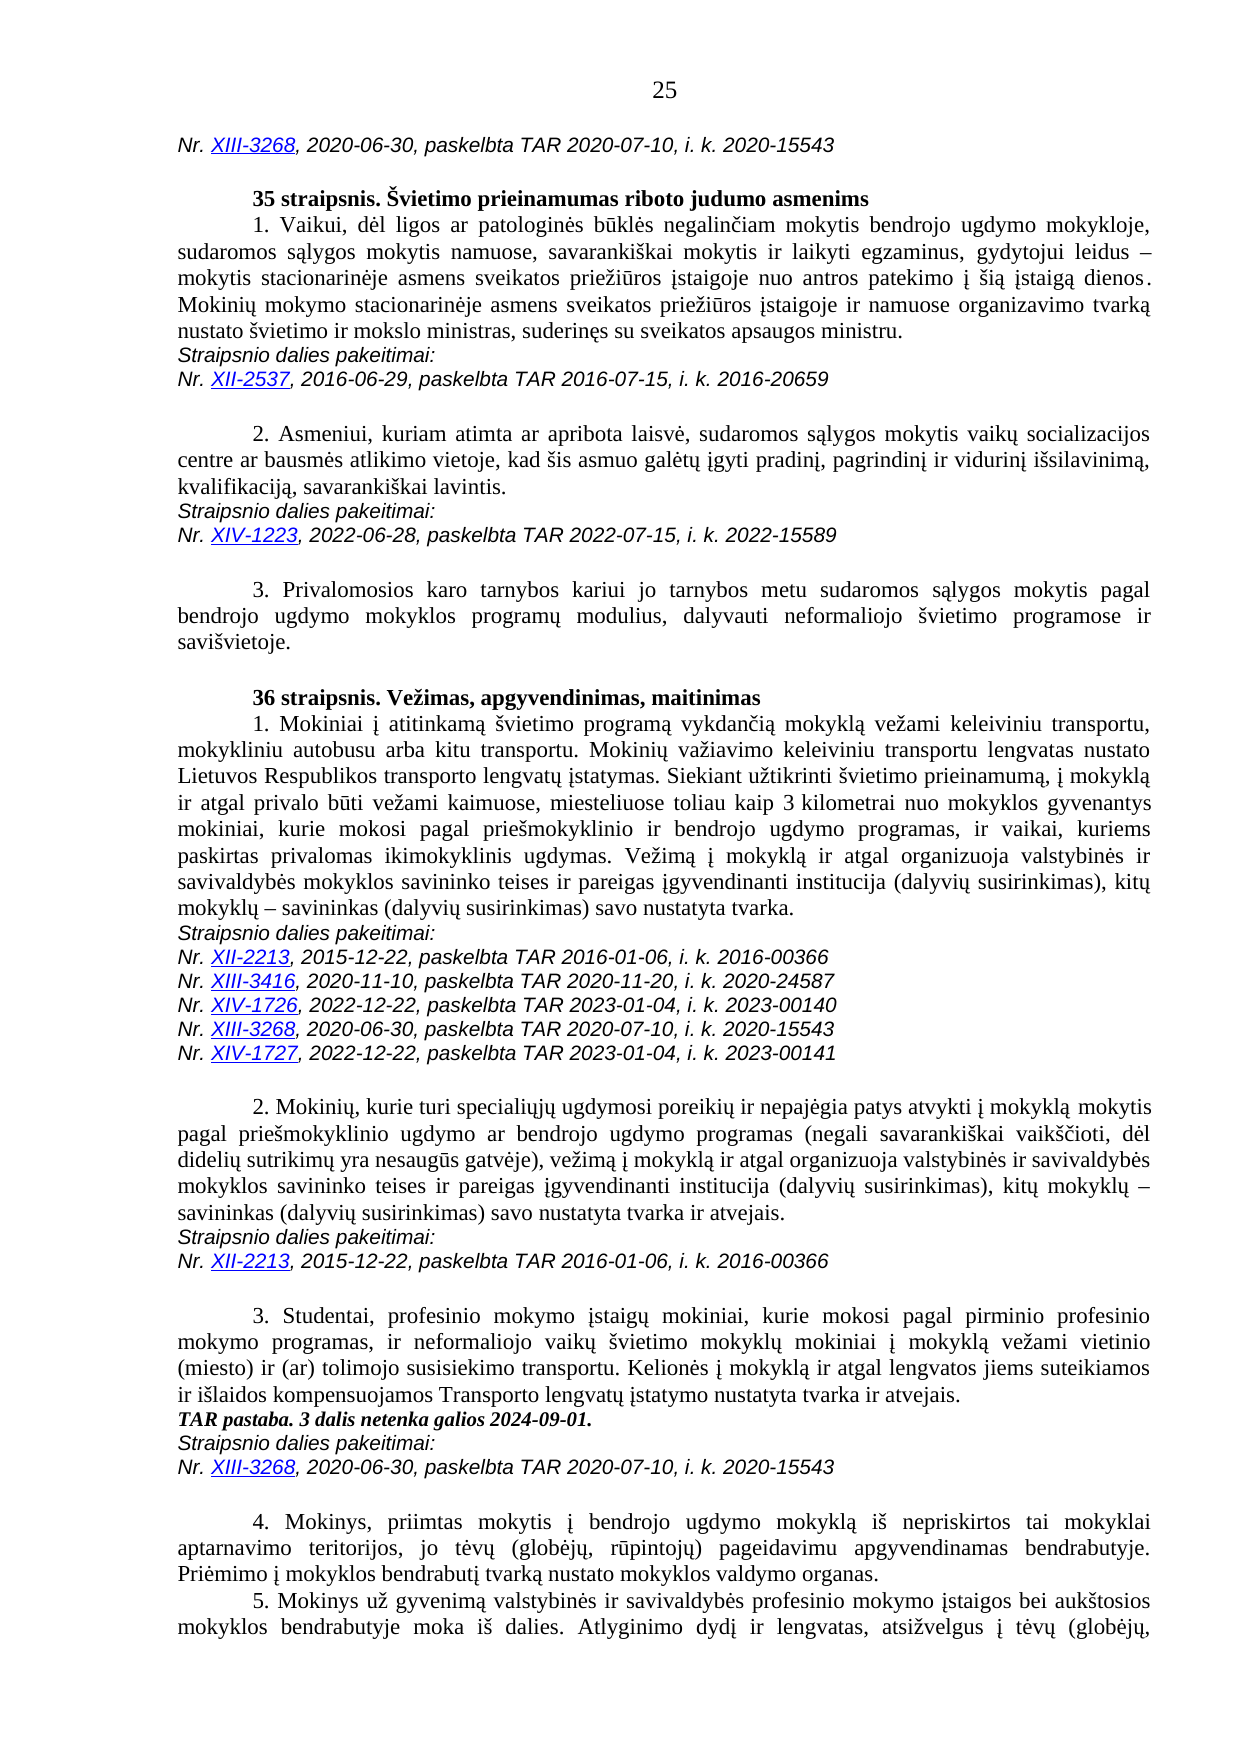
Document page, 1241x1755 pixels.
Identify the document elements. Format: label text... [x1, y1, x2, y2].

text Nr. XII-2213, 2015-12-22, paskelbta TAR 2016-01-06, i. k. 2016-00366 [177, 945, 1152, 969]
text 5. Mokinys už gyvenimą valstybinės ir savivaldybės profesinio mokymo įstaigos bei aukštosios mokyklos bendrabutyje moka iš dalies. Atlyginimo dydį ir lengvatas, atsižvelgus į tėvų (globėjų, [177, 1587, 1152, 1639]
text Nr. XIV-1727, 2022-12-22, paskelbta TAR 2023-01-04, i. k. 2023-00141 [177, 1041, 1152, 1064]
text TAR pastaba. 3 dalis netenka galios 2024-09-01. [177, 1407, 1152, 1431]
text 35 straipsnis. Švietimo prieinamumas riboto judumo asmenims [177, 185, 1152, 212]
text 3. Studentai, profesinio mokymo įstaigų mokiniai, kurie mokosi pagal pirminio profesinio mokymo programas, ir neformaliojo vaikų švietimo mokyklų mokiniai į mokyklą vežami vietinio (miesto) ir (ar) tolimojo susisiekimo transportu. Kelionės į mokyklą ir atgal lengvatos jiems suteikiamos ir išlaidos kompensuojamos Transporto lengvatų įstatymo nustatyta tvarka ir atvejais. [177, 1302, 1152, 1407]
text 3. Privalomosios karo tarnybos kariui jo tarnybos metu sudaromos sąlygos mokytis pagal bendrojo ugdymo mokyklos programų modulius, dalyvauti neformaliojo švietimo programose ir savišvietoje. [177, 576, 1152, 655]
text Straipsnio dalies pakeitimai: [177, 921, 1152, 945]
text 4. Mokinys, priimtas mokytis į bendrojo ugdymo mokyklą iš nepriskirtos tai mokyklai aptarnavimo teritorijos, jo tėvų (globėjų, rūpintojų) pageidavimu apgyvendinamas bendrabutyje. Priėmimo į mokyklos bendrabutį tvarką nustato mokyklos valdymo organas. [177, 1508, 1152, 1587]
text Straipsnio dalies pakeitimai: [177, 1431, 1152, 1455]
text Straipsnio dalies pakeitimai: [177, 1225, 1152, 1249]
text Nr. XIII-3268, 2020-06-30, paskelbta TAR 2020-07-10, i. k. 2020-15543 [177, 132, 1152, 156]
text Nr. XIV-1726, 2022-12-22, paskelbta TAR 2023-01-04, i. k. 2023-00140 [177, 993, 1152, 1017]
text Nr. XIII-3416, 2020-11-10, paskelbta TAR 2020-11-20, i. k. 2020-24587 [177, 969, 1152, 993]
text Straipsnio dalies pakeitimai: [177, 343, 1152, 367]
text Nr. XIV-1223, 2022-06-28, paskelbta TAR 2022-07-15, i. k. 2022-15589 [177, 523, 1152, 547]
text Nr. XII-2213, 2015-12-22, paskelbta TAR 2016-01-06, i. k. 2016-00366 [177, 1249, 1152, 1273]
text Straipsnio dalies pakeitimai: [177, 499, 1152, 523]
text Nr. XIII-3268, 2020-06-30, paskelbta TAR 2020-07-10, i. k. 2020-15543 [177, 1017, 1152, 1041]
text Nr. XII-2537, 2016-06-29, paskelbta TAR 2016-07-15, i. k. 2016-20659 [177, 367, 1152, 391]
text 1. Vaikui, dėl ligos ar patologinės būklės negalinčiam mokytis bendrojo ugdymo mokykloje, sudaromos sąlygos mokytis namuose, savarankiškai mokytis ir laikyti egzaminus, gydytojui leidus – mokytis stacionarinėje asmens sveikatos priežiūros įstaigoje nuo antros patekimo į šią įstaigą dienos. Mokinių mokymo stacionarinėje asmens sveikatos priežiūros įstaigoje ir namuose organizavimo tvarką nustato švietimo ir mokslo ministras, suderinęs su sveikatos apsaugos ministru. [177, 212, 1152, 343]
text 2. Mokinių, kurie turi specialiųjų ugdymosi poreikių ir nepajėgia patys atvykti į mokyklą mokytis pagal priešmokyklinio ugdymo ar bendrojo ugdymo programas (negali savarankiškai vaikščioti, dėl didelių sutrikimų yra nesaugūs gatvėje), vežimą į mokyklą ir atgal organizuoja valstybinės ir savivaldybės mokyklos savininko teises ir pareigas įgyvendinanti institucija (dalyvių susirinkimas), kitų mokyklų – savininkas (dalyvių susirinkimas) savo nustatyta tvarka ir atvejais. [177, 1093, 1152, 1225]
text 2. Asmeniui, kuriam atimta ar apribota laisvė, sudaromos sąlygos mokytis vaikų socializacijos centre ar bausmės atlikimo vietoje, kad šis asmuo galėtų įgyti pradinį, pagrindinį ir vidurinį išsilavinimą, kvalifikaciją, savarankiškai lavintis. [177, 420, 1152, 499]
text 36 straipsnis. Vežimas, apgyvendinimas, maitinimas [177, 683, 1152, 710]
text 1. Mokiniai į atitinkamą švietimo programą vykdančią mokyklą vežami keleiviniu transportu, mokykliniu autobusu arba kitu transportu. Mokinių važiavimo keleiviniu transportu lengvatas nustato Lietuvos Respublikos transporto lengvatų įstatymas. Siekiant užtikrinti švietimo prieinamumą, į mokyklą ir atgal privalo būti vežami kaimuose, miesteliuose toliau kaip 3 kilometrai nuo mokyklos gyvenantys mokiniai, kurie mokosi pagal priešmokyklinio ir bendrojo ugdymo programas, ir vaikai, kuriems paskirtas privalomas ikimokyklinis ugdymas. Vežimą į mokyklą ir atgal organizuoja valstybinės ir savivaldybės mokyklos savininko teises ir pareigas įgyvendinanti institucija (dalyvių susirinkimas), kitų mokyklų – savininkas (dalyvių susirinkimas) savo nustatyta tvarka. [177, 710, 1152, 921]
text Nr. XIII-3268, 2020-06-30, paskelbta TAR 2020-07-10, i. k. 2020-15543 [177, 1455, 1152, 1479]
